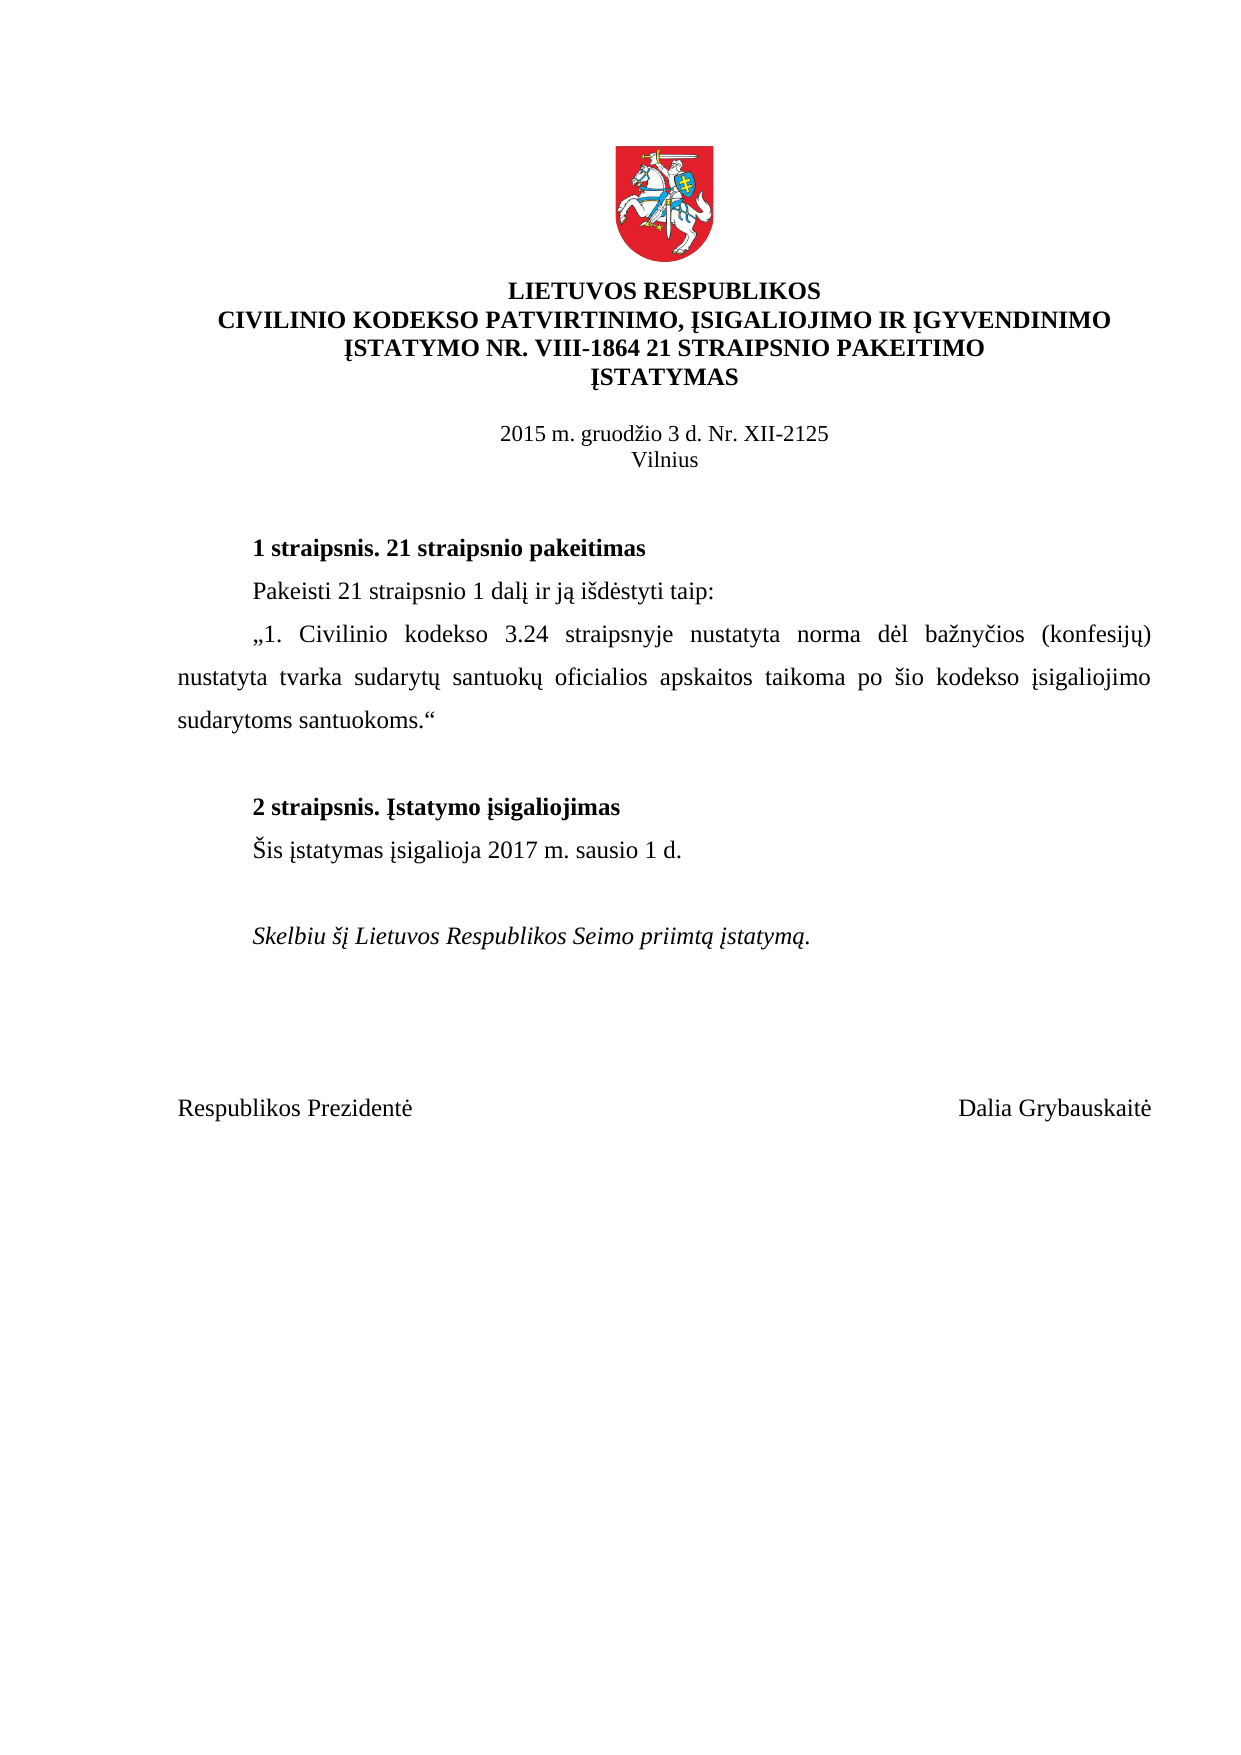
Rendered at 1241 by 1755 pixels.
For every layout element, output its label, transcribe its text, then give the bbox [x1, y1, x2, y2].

text ĮSTATYMAS [177, 362, 1152, 391]
text 2 straipsnis. Įstatymo įsigaliojimas [177, 792, 1152, 820]
text Vilnius [177, 446, 1152, 472]
text 2015 m. gruodžio 3 d. Nr. XII-2125 [177, 420, 1152, 446]
text Skelbiu šį Lietuvos Respublikos Seimo priimtą įstatymą. [177, 921, 1152, 950]
text Pakeisti 21 straipsnio 1 dalį ir ją išdėstyti taip: [177, 576, 1152, 605]
text LIETUVOS RESPUBLIKOS [177, 276, 1152, 305]
text „1. Civilinio kodekso 3.24 straipsnyje nustatyta norma dėl bažnyčios (konfesijų) nustatyta tvarka sudarytų santuokų oficialios apskaitos taikoma po šio kodekso įsigaliojimo sudarytoms santuokoms.“ [177, 619, 1152, 734]
text 1 straipsnis. 21 straipsnio pakeitimas [177, 533, 1152, 562]
text CIVILINIO KODEKSO PATVIRTINIMO, ĮSIGALIOJIMO IR ĮGYVENDINIMO ĮSTATYMO NR. VIII-1864 21 STRAIPSNIO PAKEITIMO [177, 305, 1152, 362]
text Šis įstatymas įsigalioja 2017 m. sausio 1 d. [177, 835, 1152, 863]
text Respublikos Prezidentė Dalia Grybauskaitė [177, 1093, 1152, 1122]
